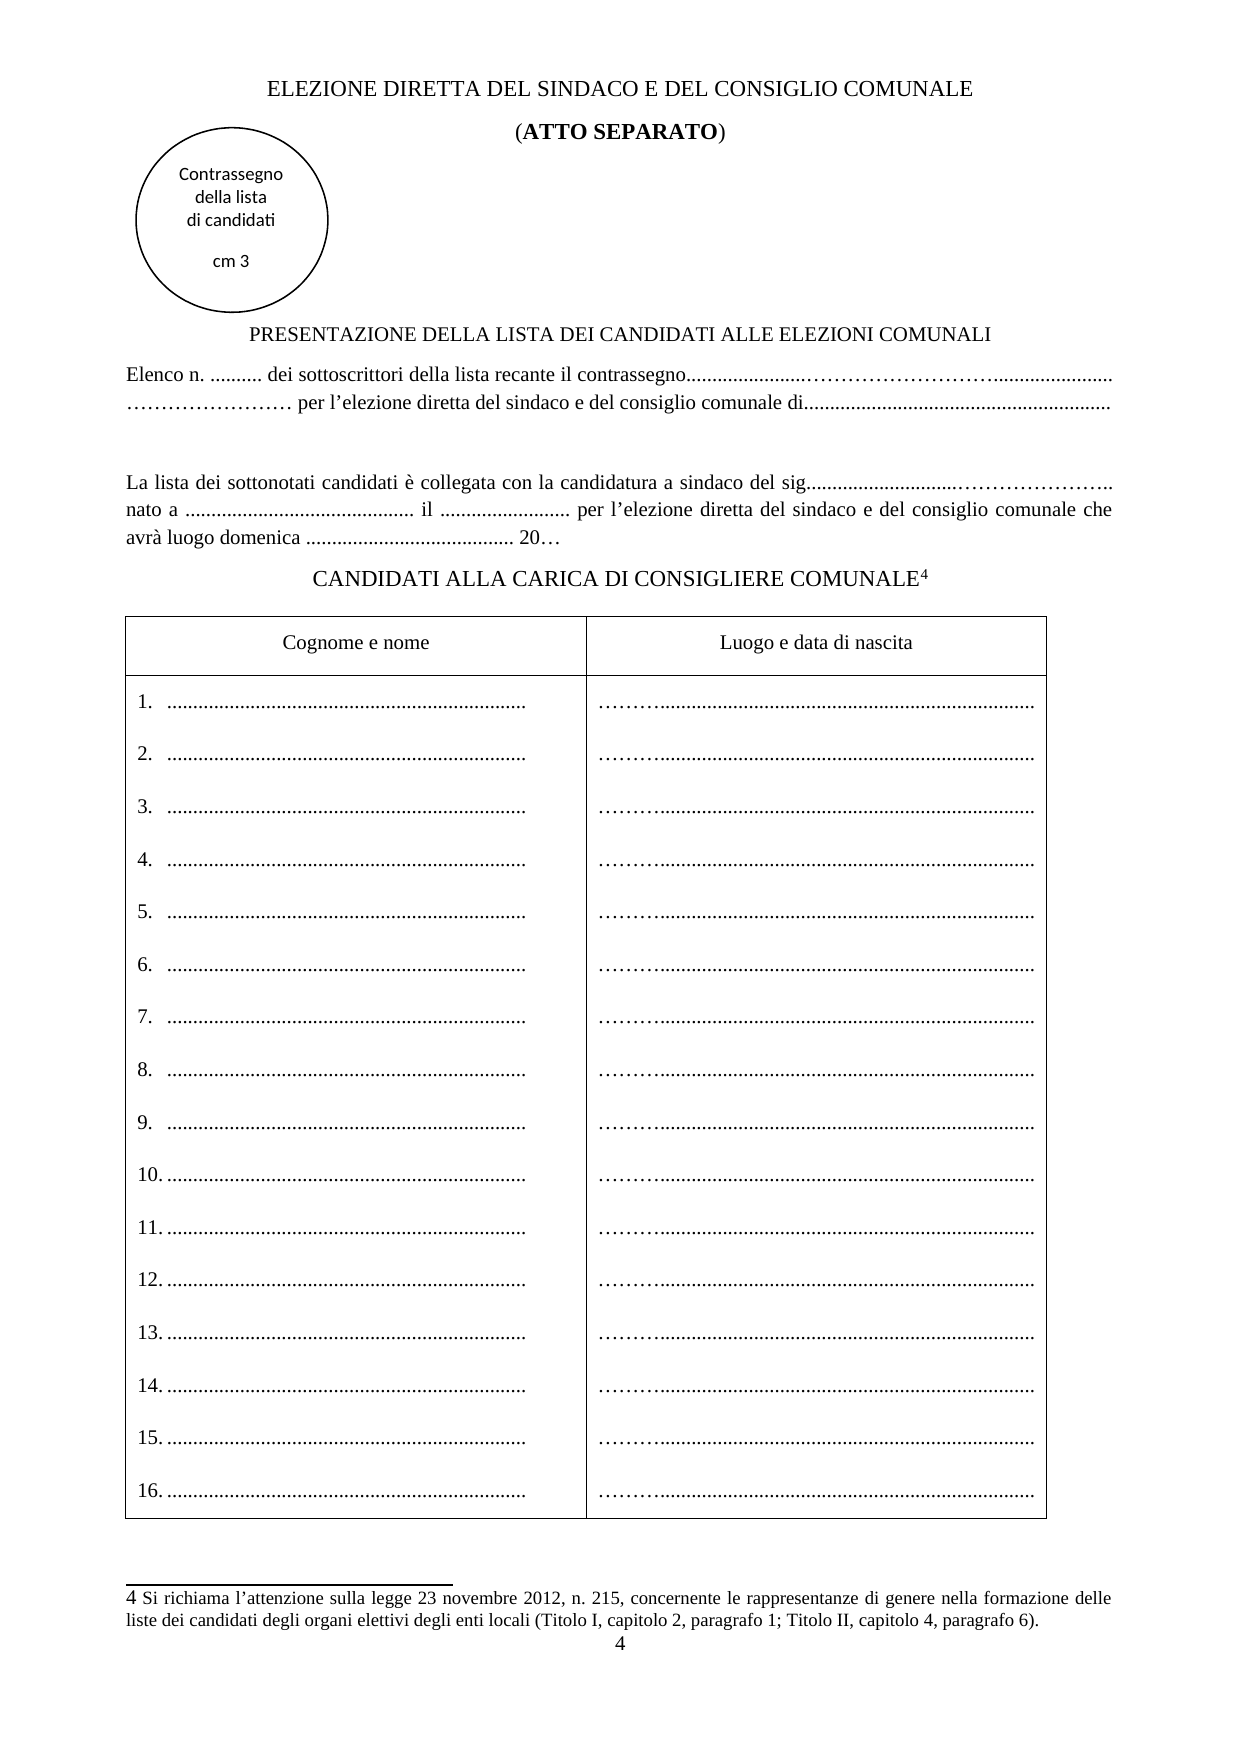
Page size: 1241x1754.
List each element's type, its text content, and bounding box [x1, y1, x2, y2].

table_header Luogo e data di nascita [587, 617, 1046, 675]
table_cell 1. ..................................................................... 2. ..................................................................... 3. ..................................................................... 4. ..................................................................... 5. ..................................................................... 6. ..................................................................... 7. ..................................................................... 8. ..................................................................... 9. ..................................................................... 10. ..................................................................... 11. ..................................................................... 12. ..................................................................... 13. ..................................................................... 14. ..................................................................... 15. ..................................................................... 16. ..................................................................... [126, 676, 586, 1518]
text PRESENTAZIONE DELLA LISTA DEI CANDIDATI ALLE ELEZIONI COMUNALI [126, 322, 1114, 346]
text CANDIDATI ALLA CARICA DI CONSIGLIERE COMUNALE [126, 565, 1114, 591]
text La lista dei sottonotati candidati è collegata con la candidatura a sindaco del sig.............................………………….. nato a ............................................ il ......................... per l’elezione diretta del sindaco e del consiglio comunale che avrà luogo domenica ........................................ 20… [126, 470, 1114, 549]
table_cell ………........................................................................ ………........................................................................ ………........................................................................ ………........................................................................ ………........................................................................ ………........................................................................ ………........................................................................ ………........................................................................ ………........................................................................ ………........................................................................ ………........................................................................ ………........................................................................ ………........................................................................ ………........................................................................ ………........................................................................ ………........................................................................ [587, 676, 1046, 1518]
text Si richiama l’attenzione sulla legge 23 novembre 2012, n. 215, concernente le rappresentanze di genere nella formazione delle liste dei candidati degli organi elettivi degli enti locali (Titolo I, capitolo 2, paragrafo 1; Titolo II, capitolo 4, paragrafo 6). [126, 1585, 1114, 1631]
text Elenco n. .......... dei sottoscrittori della lista recante il contrassegno.......................………………………....................... …………………… per l’elezione diretta del sindaco e del consiglio comunale di........................................................... [126, 362, 1114, 414]
text (ATTO SEPARATO) [126, 118, 1114, 144]
table_header Cognome e nome [126, 617, 586, 675]
text ELEZIONE DIRETTA DEL SINDACO E DEL CONSIGLIO COMUNALE [126, 75, 1114, 101]
